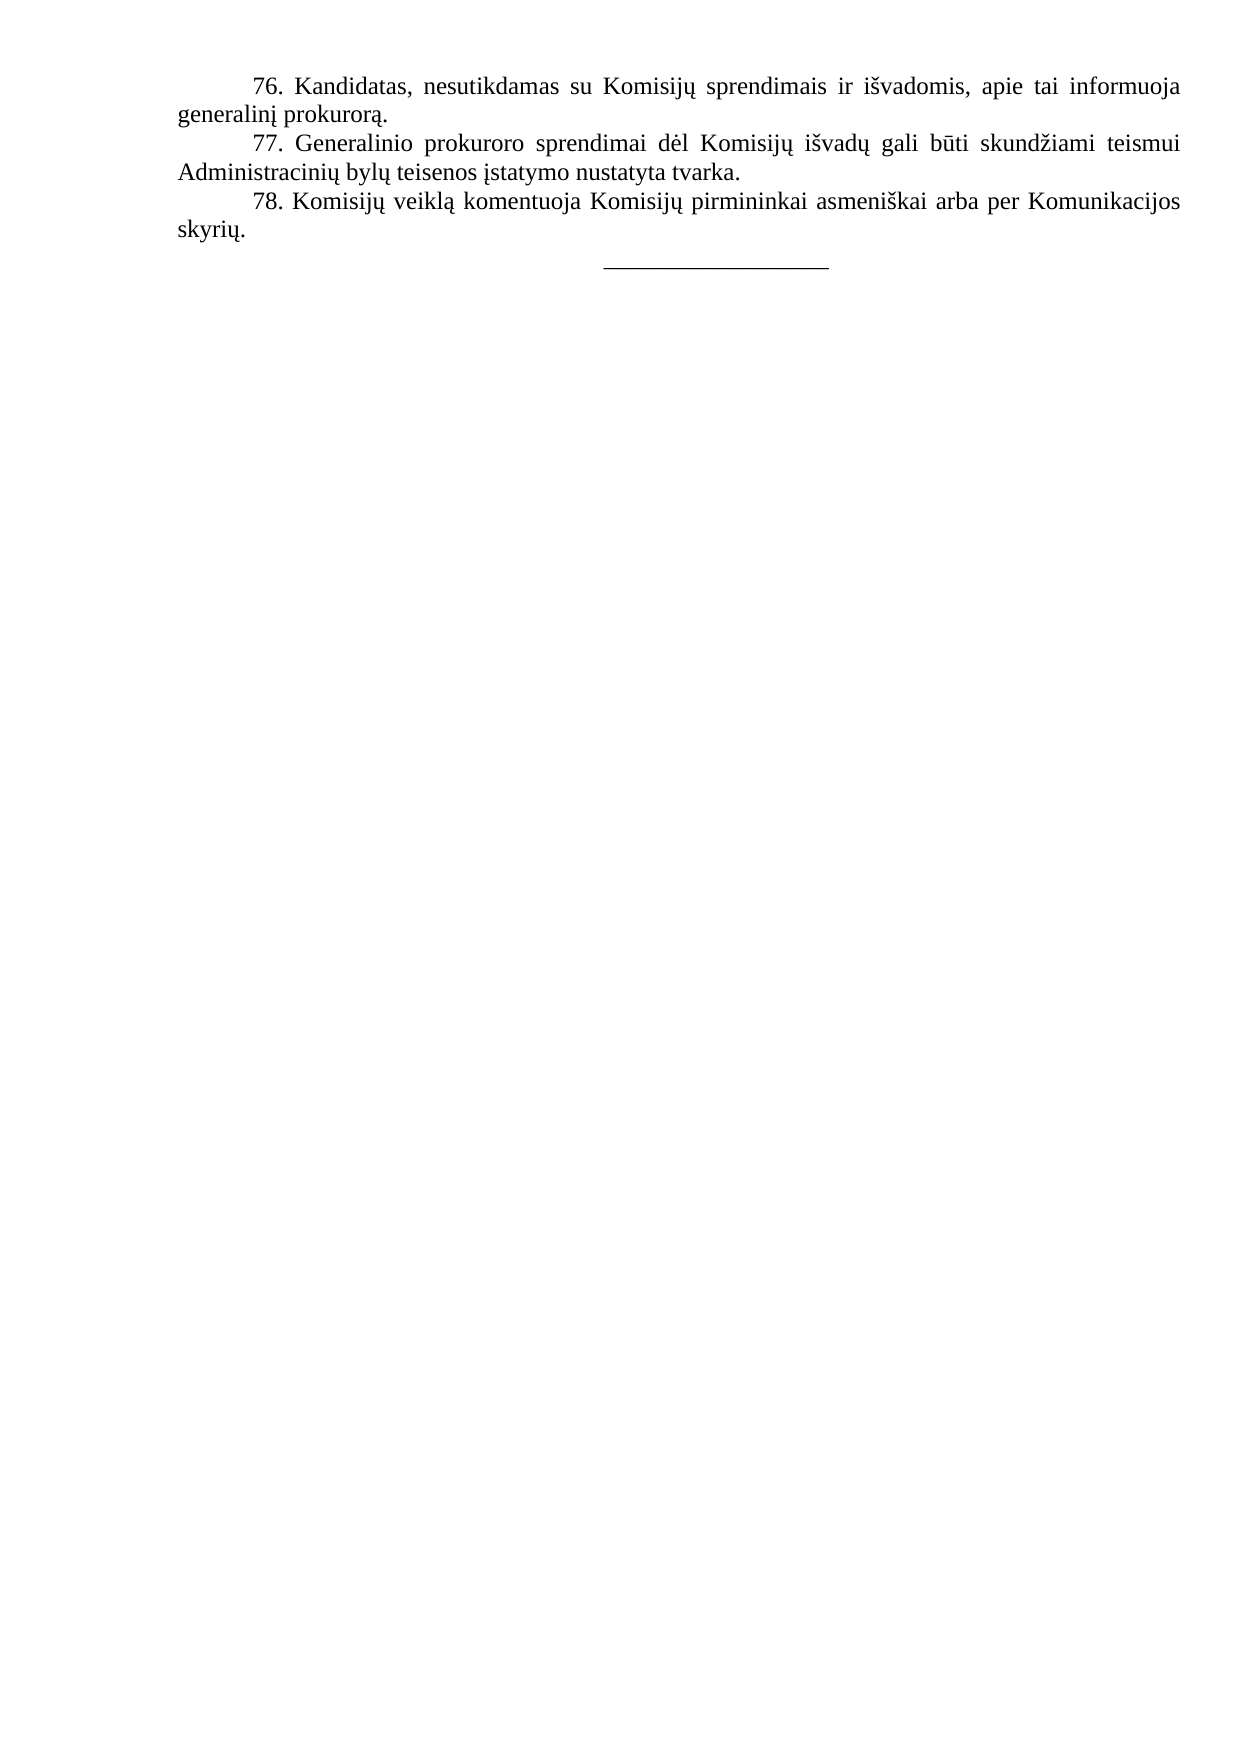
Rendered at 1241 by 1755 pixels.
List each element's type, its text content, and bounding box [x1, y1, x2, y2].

text 78. Komisijų veiklą komentuoja Komisijų pirmininkai asmeniškai arba per Komunikacijos skyrių. [177, 186, 1181, 243]
text __________________ [177, 243, 1181, 272]
text 77. Generalinio prokuroro sprendimai dėl Komisijų išvadų gali būti skundžiami teismui Administracinių bylų teisenos įstatymo nustatyta tvarka. [177, 128, 1181, 186]
text 76. Kandidatas, nesutikdamas su Komisijų sprendimais ir išvadomis, apie tai informuoja generalinį prokurorą. [177, 71, 1181, 128]
